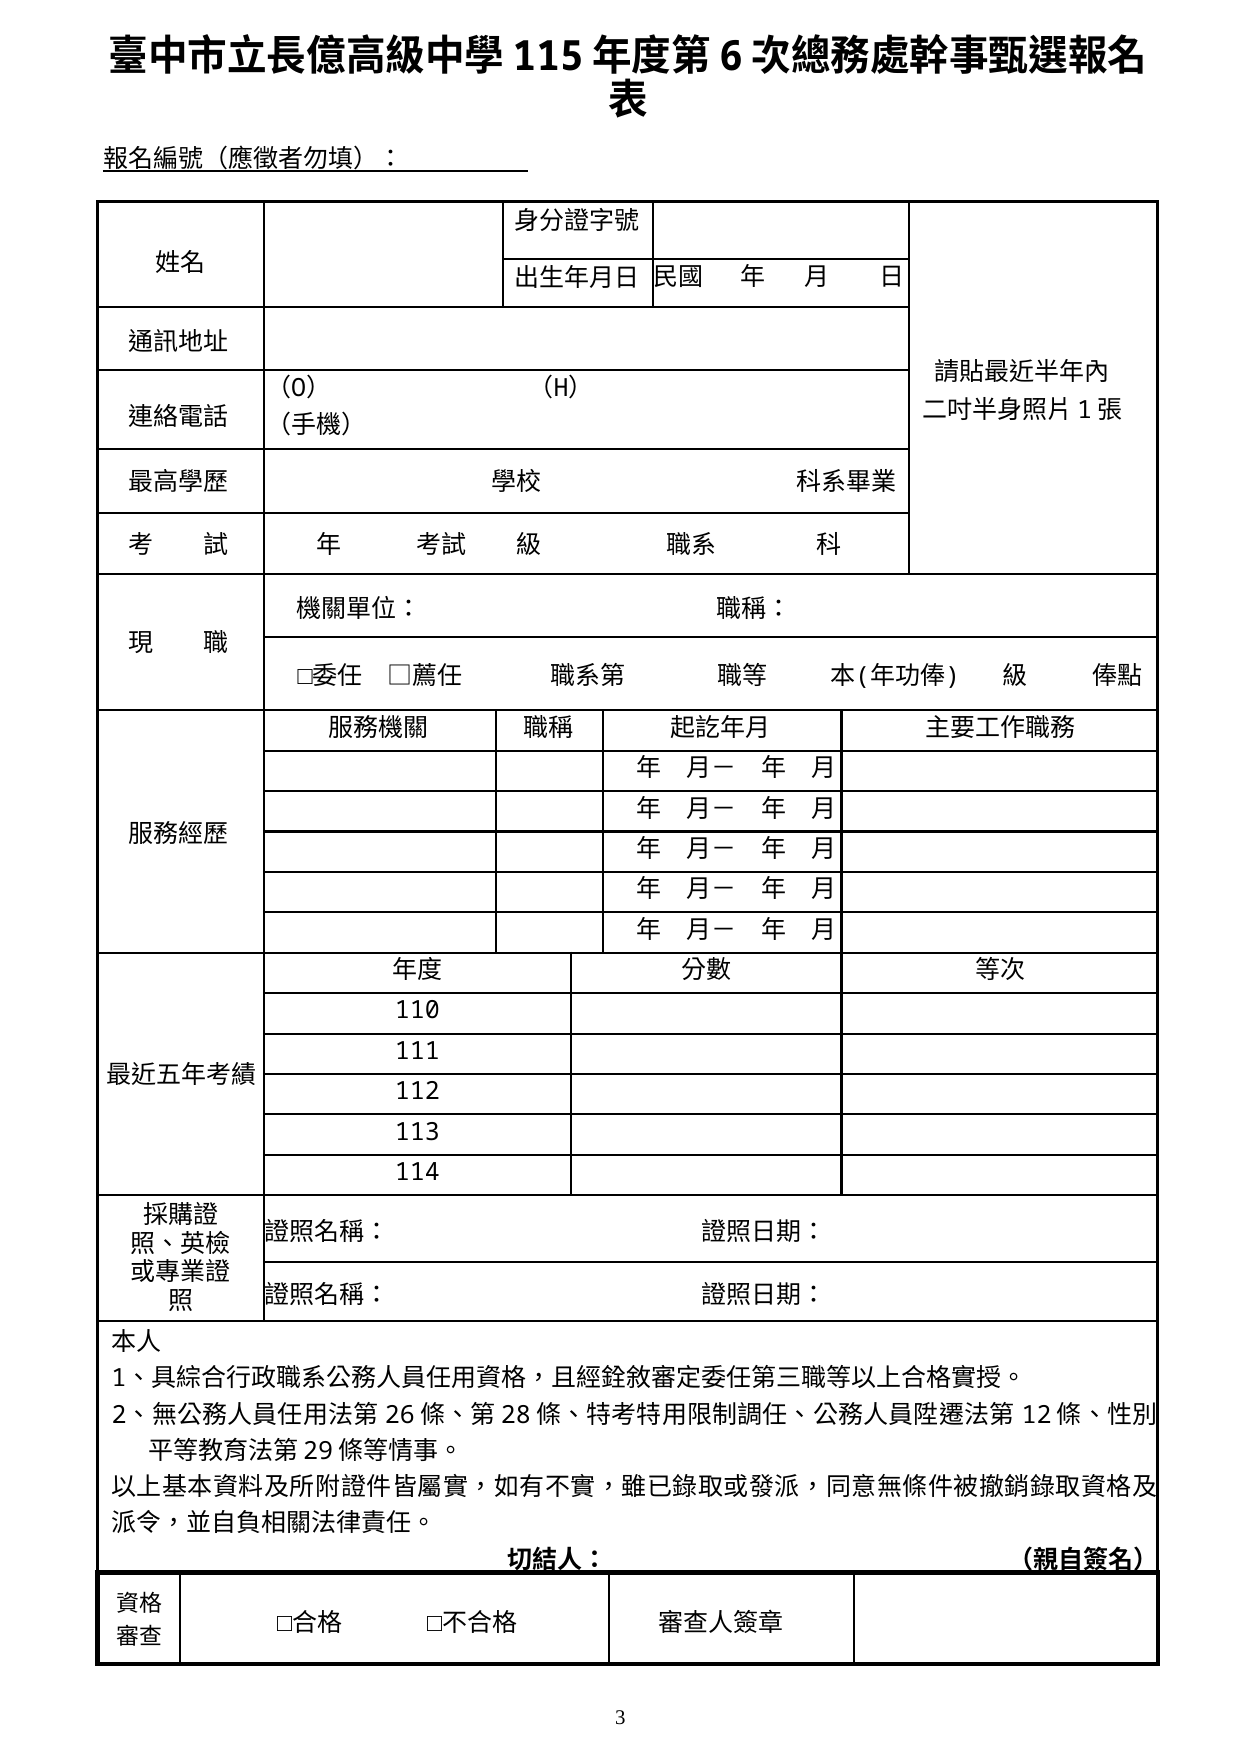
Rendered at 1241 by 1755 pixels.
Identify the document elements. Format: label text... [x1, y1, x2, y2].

table_cell 分數 [572, 954, 840, 992]
table_cell 服務機關 [265, 711, 495, 749]
table_cell 最高學歷 [99, 450, 263, 512]
table_cell 採購證照、英檢或專業證照 [99, 1196, 263, 1319]
table_cell 年 月－ 年 月 [604, 873, 840, 911]
table_cell □合格 □不合格 [181, 1575, 608, 1662]
table_cell 年 月－ 年 月 [604, 792, 840, 830]
table_cell 年 月－ 年 月 [604, 913, 840, 952]
table_cell 服務經歷 [99, 711, 263, 952]
table_cell [497, 873, 602, 911]
table_cell 主要工作職務 [843, 711, 1156, 749]
table_cell [265, 308, 908, 369]
table_cell 110 [265, 994, 570, 1032]
table_header [654, 203, 908, 257]
table_cell 資格 審查 [100, 1575, 179, 1662]
table_cell [572, 994, 840, 1032]
table_cell 最近五年考績 [99, 954, 263, 1194]
table_cell 證照名稱： 證照日期： [265, 1263, 1156, 1319]
table_header [265, 203, 502, 306]
table_cell 機關單位： 職稱： [265, 575, 1156, 636]
table_cell [497, 833, 602, 871]
table_cell [855, 1575, 1156, 1662]
table_cell [843, 792, 1156, 830]
table_cell 學校 科系畢業 [265, 450, 908, 512]
table_cell 證照名稱： 證照日期： [265, 1196, 1156, 1261]
table_cell （O） （H） （手機） [265, 371, 908, 448]
table_cell [843, 1035, 1156, 1073]
text 報名編號（應徵者勿填）： [103, 139, 1167, 175]
table_cell 年 考試 級 職系 科 [265, 514, 908, 573]
table_cell [843, 1115, 1156, 1154]
table_cell □委任 □薦任 職系第 職等 本(年功俸) 級 俸點 [265, 638, 1156, 709]
table_header 身分證字號 [504, 203, 652, 257]
table_cell 112 [265, 1075, 570, 1113]
table_cell [265, 913, 495, 952]
subtitle 臺中市立長億高級中學115年度第6次總務處幹事甄選報名表 [89, 35, 1167, 123]
table_header 姓名 [99, 203, 263, 306]
table_cell [265, 873, 495, 911]
table_cell 111 [265, 1035, 570, 1073]
table_cell 審查人簽章 [610, 1575, 853, 1662]
table_cell 民國 年 月 日 [654, 260, 908, 306]
table_header 請貼最近半年內 二吋半身照片1張 [910, 203, 1156, 573]
table_cell [572, 1156, 840, 1194]
table_cell 本人 1、具綜合行政職系公務人員任用資格，且經銓敘審定委任第三職等以上合格實授。 2、無公務人員任用法第26條、第28條、特考特用限制調任、公務人員陞遷法第12條、性別平等教育法第29條等情事。 以上基本資料及所附證件皆屬實，如有不實，雖已錄取或發派，同意無條件被撤銷錄取資格及派令，並自負相關法律責任。 切結人： （親自簽名） [99, 1322, 1156, 1570]
table_cell 出生年月日 [504, 260, 652, 306]
table_cell [843, 994, 1156, 1032]
table_cell [497, 913, 602, 952]
table_cell 年 月－ 年 月 [604, 833, 840, 871]
table_cell 113 [265, 1115, 570, 1154]
table_cell [497, 752, 602, 790]
table_cell [572, 1075, 840, 1113]
table_cell [572, 1035, 840, 1073]
table_cell 連絡電話 [99, 371, 263, 448]
table_cell [843, 1075, 1156, 1113]
table_cell 考 試 [99, 514, 263, 573]
table_cell 114 [265, 1156, 570, 1194]
table_cell 職稱 [497, 711, 602, 749]
table_cell [265, 792, 495, 830]
table_cell [497, 792, 602, 830]
table_cell [265, 833, 495, 871]
table_cell [843, 873, 1156, 911]
table_cell 年度 [265, 954, 570, 992]
table_cell 通訊地址 [99, 308, 263, 369]
table_cell 現 職 [99, 575, 263, 709]
table_cell 年 月－ 年 月 [604, 752, 840, 790]
table_cell [843, 752, 1156, 790]
table_cell [843, 1156, 1156, 1194]
table_cell [843, 913, 1156, 952]
table_cell 起訖年月 [604, 711, 840, 749]
table_cell [843, 833, 1156, 871]
table_cell 等次 [843, 954, 1156, 992]
table_cell [572, 1115, 840, 1154]
table_cell [265, 752, 495, 790]
